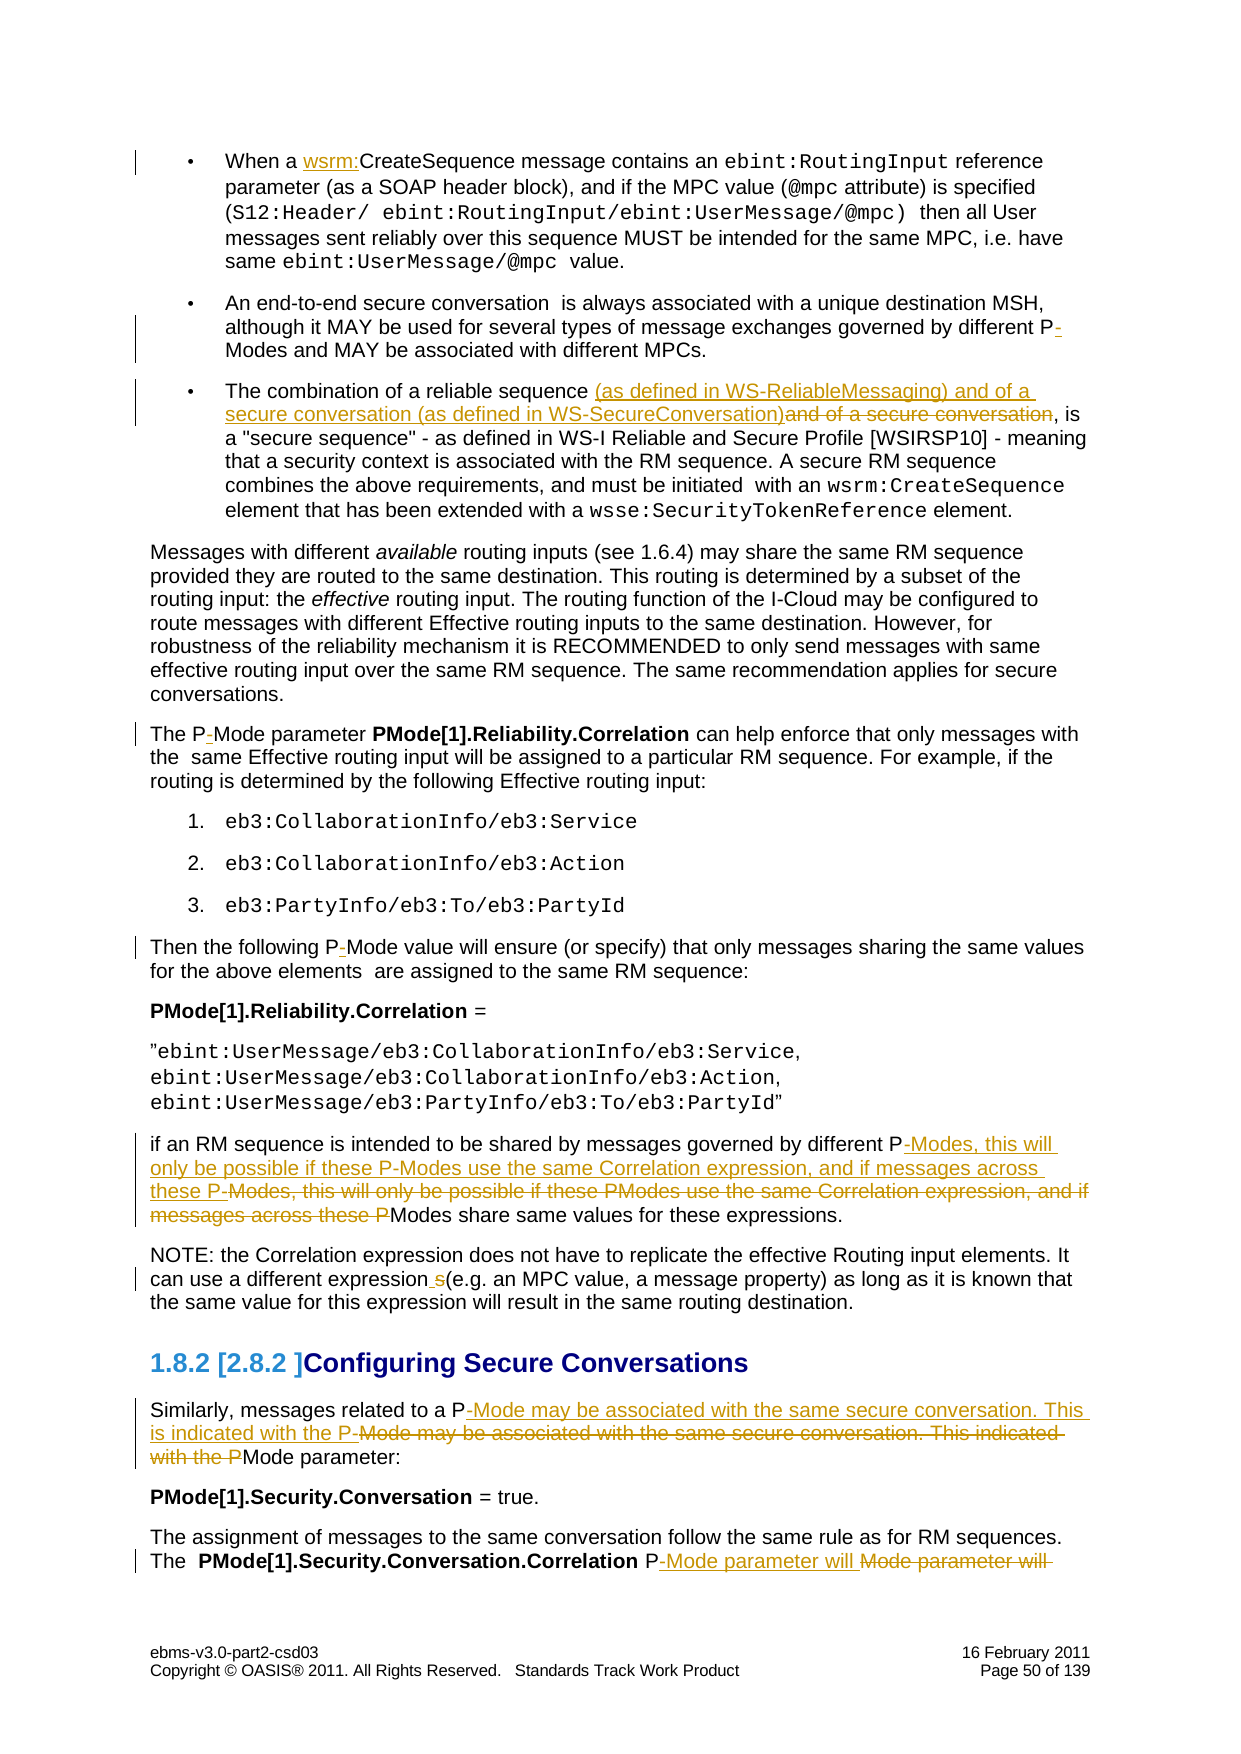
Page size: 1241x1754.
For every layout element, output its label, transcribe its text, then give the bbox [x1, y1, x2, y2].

text Then the following P-Mode value will ensure (or specify) that only messages sharing the same values for the above elements are assigned to the same RM sequence: [150, 936, 1090, 983]
text PMode[1].Reliability.Correlation = [150, 999, 1090, 1023]
text if an RM sequence is intended to be shared by messages governed by different P-Modes, this will only be possible if these P-Modes use the same Correlation expression, and if messages across these P-Modes share same values for these expressions. [150, 1133, 1090, 1227]
text Similarly, messages related to a P-Mode may be associated with the same secure conversation. This is indicated with the P-Mode parameter: [150, 1398, 1090, 1469]
list eb3:CollaborationInfo/eb3:Action [187, 852, 1090, 877]
subtitle Configuring Secure Conversations [150, 1347, 1090, 1377]
text The P-Mode parameter PMode[1].Reliability.Correlation can help enforce that only messages with the same Effective routing input will be assigned to a particular RM sequence. For example, if the routing is determined by the following Effective routing input: [150, 722, 1090, 793]
list An end-to-end secure conversation is always associated with a unique destination MSH, although it MAY be used for several types of message exchanges governed by different P-Modes and MAY be associated with different MPCs. [187, 292, 1090, 362]
list When a wsrm:CreateSequence message contains an ebint:RoutingInput reference parameter (as a SOAP header block), and if the MPC value (@mpc attribute) is specified (S12:Header/ ebint:RoutingInput/ebint:UserMessage/@mpc) then all User messages sent reliably over this sequence MUST be intended for the same MPC, i.e. have same ebint:UserMessage/@mpc value. [187, 150, 1090, 275]
text ”ebint:UserMessage/eb3:CollaborationInfo/eb3:Service, ebint:UserMessage/eb3:CollaborationInfo/eb3:Action, ebint:UserMessage/eb3:PartyInfo/eb3:To/eb3:PartyId” [150, 1040, 1090, 1116]
text The assignment of messages to the same conversation follow the same rule as for RM sequences. The PMode[1].Security.Conversation.Correlation P-Mode parameter will determine which messages can be assigned to the same secure conversation, in the same way as for RM sequences. [150, 1526, 1090, 1573]
text Messages with different available routing inputs (see 1.6.4) may share the same RM sequence provided they are routed to the same destination. This routing is determined by a subset of the routing input: the effective routing input. The routing function of the I-Cloud may be configured to route messages with different Effective routing inputs to the same destination. However, for robustness of the reliability mechanism it is RECOMMENDED to only send messages with same effective routing input over the same RM sequence. The same recommendation applies for secure conversations. [150, 541, 1090, 706]
list The combination of a reliable sequence (as defined in WS-ReliableMessaging) and of a secure conversation (as defined in WS-SecureConversation), is a "secure sequence" - as defined in WS-I Reliable and Secure Profile [WSIRSP10] - meaning that a security context is associated with the RM sequence. A secure RM sequence combines the above requirements, and must be initiated with an wsrm:CreateSequence element that has been extended with a wsse:SecurityTokenReference element. [187, 379, 1090, 524]
list eb3:CollaborationInfo/eb3:Service [187, 809, 1090, 835]
text NOTE: the Correlation expression does not have to replicate the effective Routing input elements. It can use a different expression (e.g. an MPC value, a message property) as long as it is known that the same value for this expression will result in the same routing destination. [150, 1243, 1090, 1314]
text PMode[1].Security.Conversation = true. [150, 1486, 1090, 1509]
list eb3:PartyInfo/eb3:To/eb3:PartyId [187, 894, 1090, 919]
